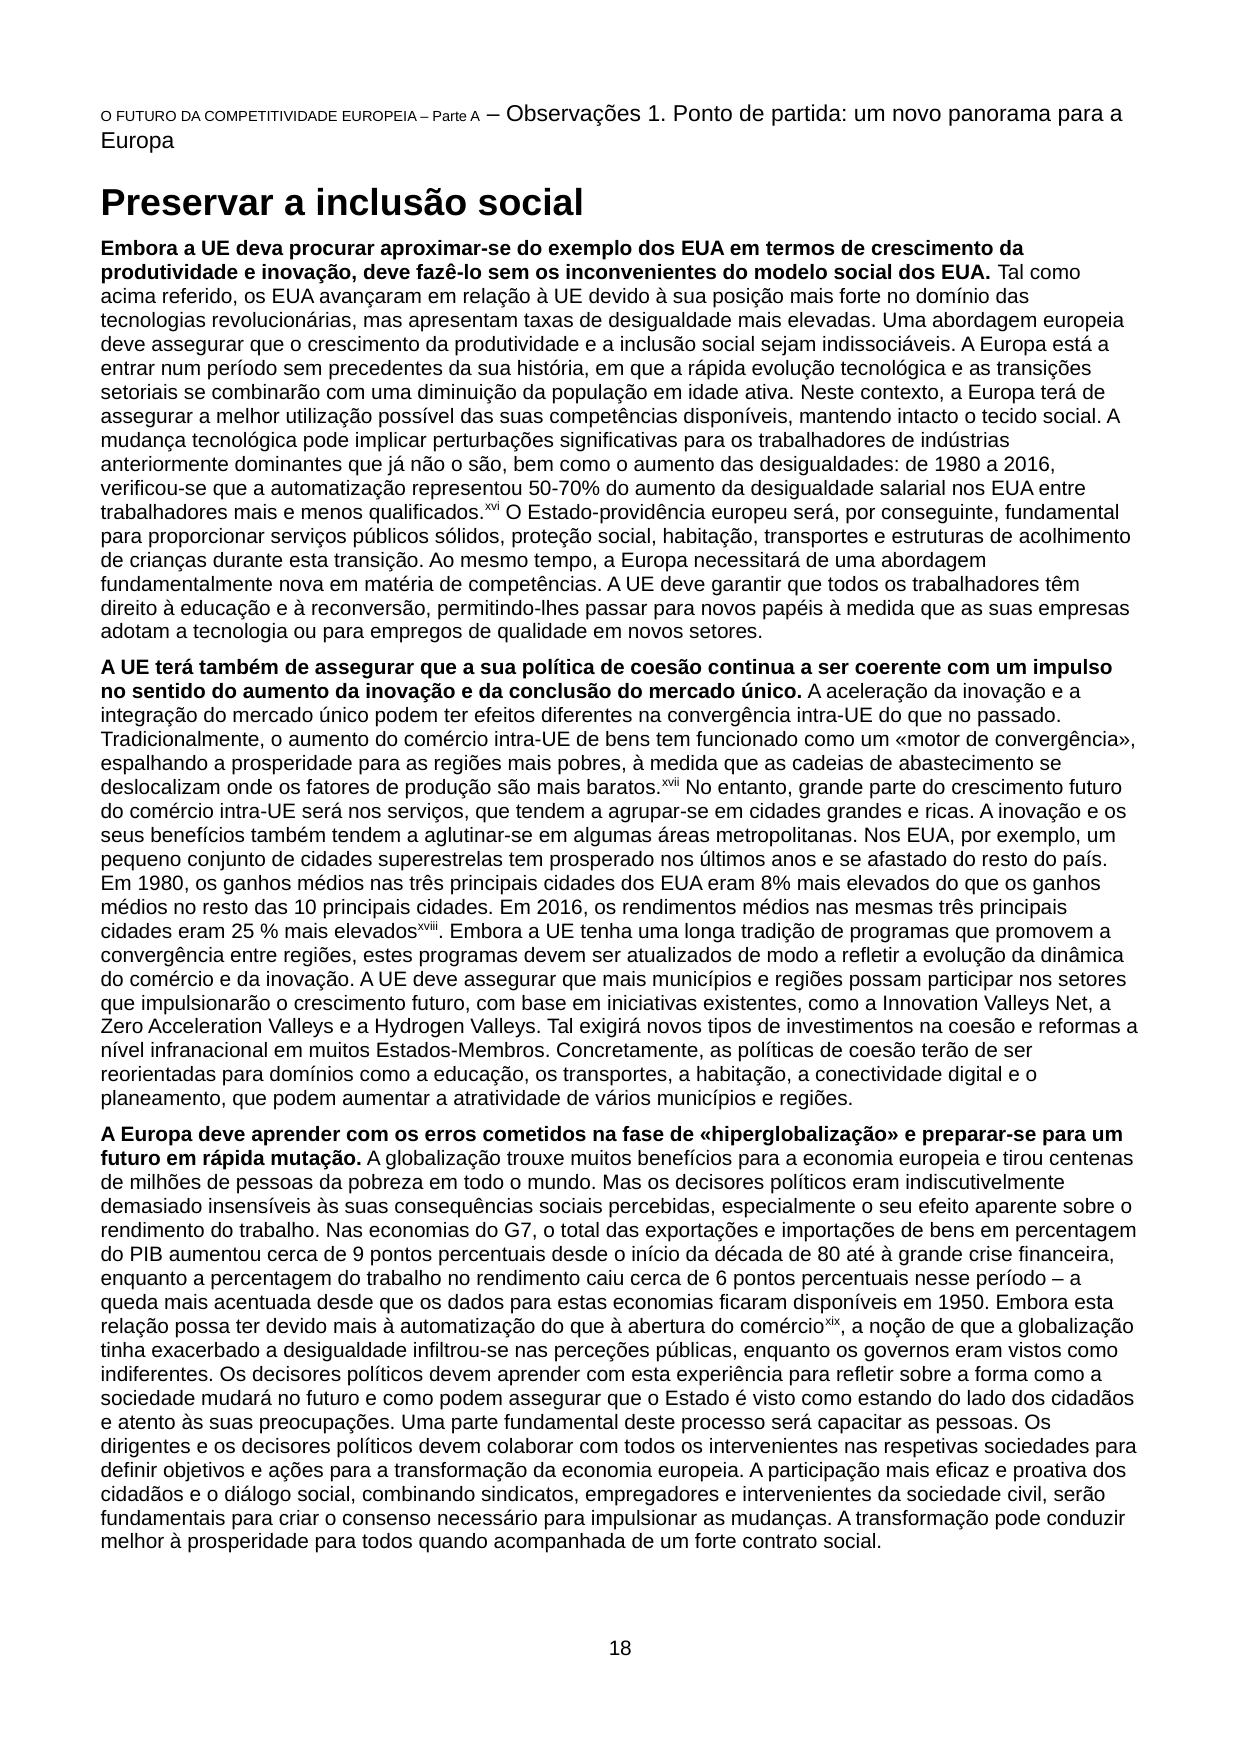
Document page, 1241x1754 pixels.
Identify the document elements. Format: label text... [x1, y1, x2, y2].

text A UE terá também de assegurar que a sua política de coesão continua a ser coerente com um impulso no sentido do aumento da inovação e da conclusão do mercado único. A aceleração da inovação e a integração do mercado único podem ter efeitos diferentes na convergência intra-UE do que no passado. Tradicionalmente, o aumento do comércio intra-UE de bens tem funcionado como um «motor de convergência», espalhando a prosperidade para as regiões mais pobres, à medida que as cadeias de abastecimento se deslocalizam onde os fatores de produção são mais baratos. No entanto, grande parte do crescimento futuro do comércio intra-UE será nos serviços, que tendem a agrupar-se em cidades grandes e ricas. A inovação e os seus benefícios também tendem a aglutinar-se em algumas áreas metropolitanas. Nos EUA, por exemplo, um pequeno conjunto de cidades superestrelas tem prosperado nos últimos anos e se afastado do resto do país. Em 1980, os ganhos médios nas três principais cidades dos EUA eram 8% mais elevados do que os ganhos médios no resto das 10 principais cidades. Em 2016, os rendimentos médios nas mesmas três principais cidades eram 25 % mais elevados. Embora a UE tenha uma longa tradição de programas que promovem a convergência entre regiões, estes programas devem ser atualizados de modo a refletir a evolução da dinâmica do comércio e da inovação. A UE deve assegurar que mais municípios e regiões possam participar nos setores que impulsionarão o crescimento futuro, com base em iniciativas existentes, como a Innovation Valleys Net, a Zero Acceleration Valleys e a Hydrogen Valleys. Tal exigirá novos tipos de investimentos na coesão e reformas a nível infranacional em muitos Estados-Membros. Concretamente, as políticas de coesão terão de ser reorientadas para domínios como a educação, os transportes, a habitação, a conectividade digital e o planeamento, que podem aumentar a atratividade de vários municípios e regiões. [100, 655, 1140, 1110]
text A Europa deve aprender com os erros cometidos na fase de «hiperglobalização» e preparar-se para um futuro em rápida mutação. A globalização trouxe muitos benefícios para a economia europeia e tirou centenas de milhões de pessoas da pobreza em todo o mundo. Mas os decisores políticos eram indiscutivelmente demasiado insensíveis às suas consequências sociais percebidas, especialmente o seu efeito aparente sobre o rendimento do trabalho. Nas economias do G7, o total das exportações e importações de bens em percentagem do PIB aumentou cerca de 9 pontos percentuais desde o início da década de 80 até à grande crise financeira, enquanto a percentagem do trabalho no rendimento caiu cerca de 6 pontos percentuais nesse período – a queda mais acentuada desde que os dados para estas economias ficaram disponíveis em 1950. Embora esta relação possa ter devido mais à automatização do que à abertura do comércio, a noção de que a globalização tinha exacerbado a desigualdade infiltrou-se nas perceções públicas, enquanto os governos eram vistos como indiferentes. Os decisores políticos devem aprender com esta experiência para refletir sobre a forma como a sociedade mudará no futuro e como podem assegurar que o Estado é visto como estando do lado dos cidadãos e atento às suas preocupações. Uma parte fundamental deste processo será capacitar as pessoas. Os dirigentes e os decisores políticos devem colaborar com todos os intervenientes nas respetivas sociedades para definir objetivos e ações para a transformação da economia europeia. A participação mais eficaz e proativa dos cidadãos e o diálogo social, combinando sindicatos, empregadores e intervenientes da sociedade civil, serão fundamentais para criar o consenso necessário para impulsionar as mudanças. A transformação pode conduzir melhor à prosperidade para todos quando acompanhada de um forte contrato social. [100, 1122, 1140, 1553]
text Embora a UE deva procurar aproximar-se do exemplo dos EUA em termos de crescimento da produtividade e inovação, deve fazê-lo sem os inconvenientes do modelo social dos EUA. Tal como acima referido, os EUA avançaram em relação à UE devido à sua posição mais forte no domínio das tecnologias revolucionárias, mas apresentam taxas de desigualdade mais elevadas. Uma abordagem europeia deve assegurar que o crescimento da produtividade e a inclusão social sejam indissociáveis. A Europa está a entrar num período sem precedentes da sua história, em que a rápida evolução tecnológica e as transições setoriais se combinarão com uma diminuição da população em idade ativa. Neste contexto, a Europa terá de assegurar a melhor utilização possível das suas competências disponíveis, mantendo intacto o tecido social. A mudança tecnológica pode implicar perturbações significativas para os trabalhadores de indústrias anteriormente dominantes que já não o são, bem como o aumento das desigualdades: de 1980 a 2016, verificou-se que a automatização representou 50-70% do aumento da desigualdade salarial nos EUA entre trabalhadores mais e menos qualificados. O Estado-providência europeu será, por conseguinte, fundamental para proporcionar serviços públicos sólidos, proteção social, habitação, transportes e estruturas de acolhimento de crianças durante esta transição. Ao mesmo tempo, a Europa necessitará de uma abordagem fundamentalmente nova em matéria de competências. A UE deve garantir que todos os trabalhadores têm direito à educação e à reconversão, permitindo-lhes passar para novos papéis à medida que as suas empresas adotam a tecnologia ou para empregos de qualidade em novos setores. [100, 236, 1140, 643]
subtitle Preservar a inclusão social [100, 180, 1140, 223]
